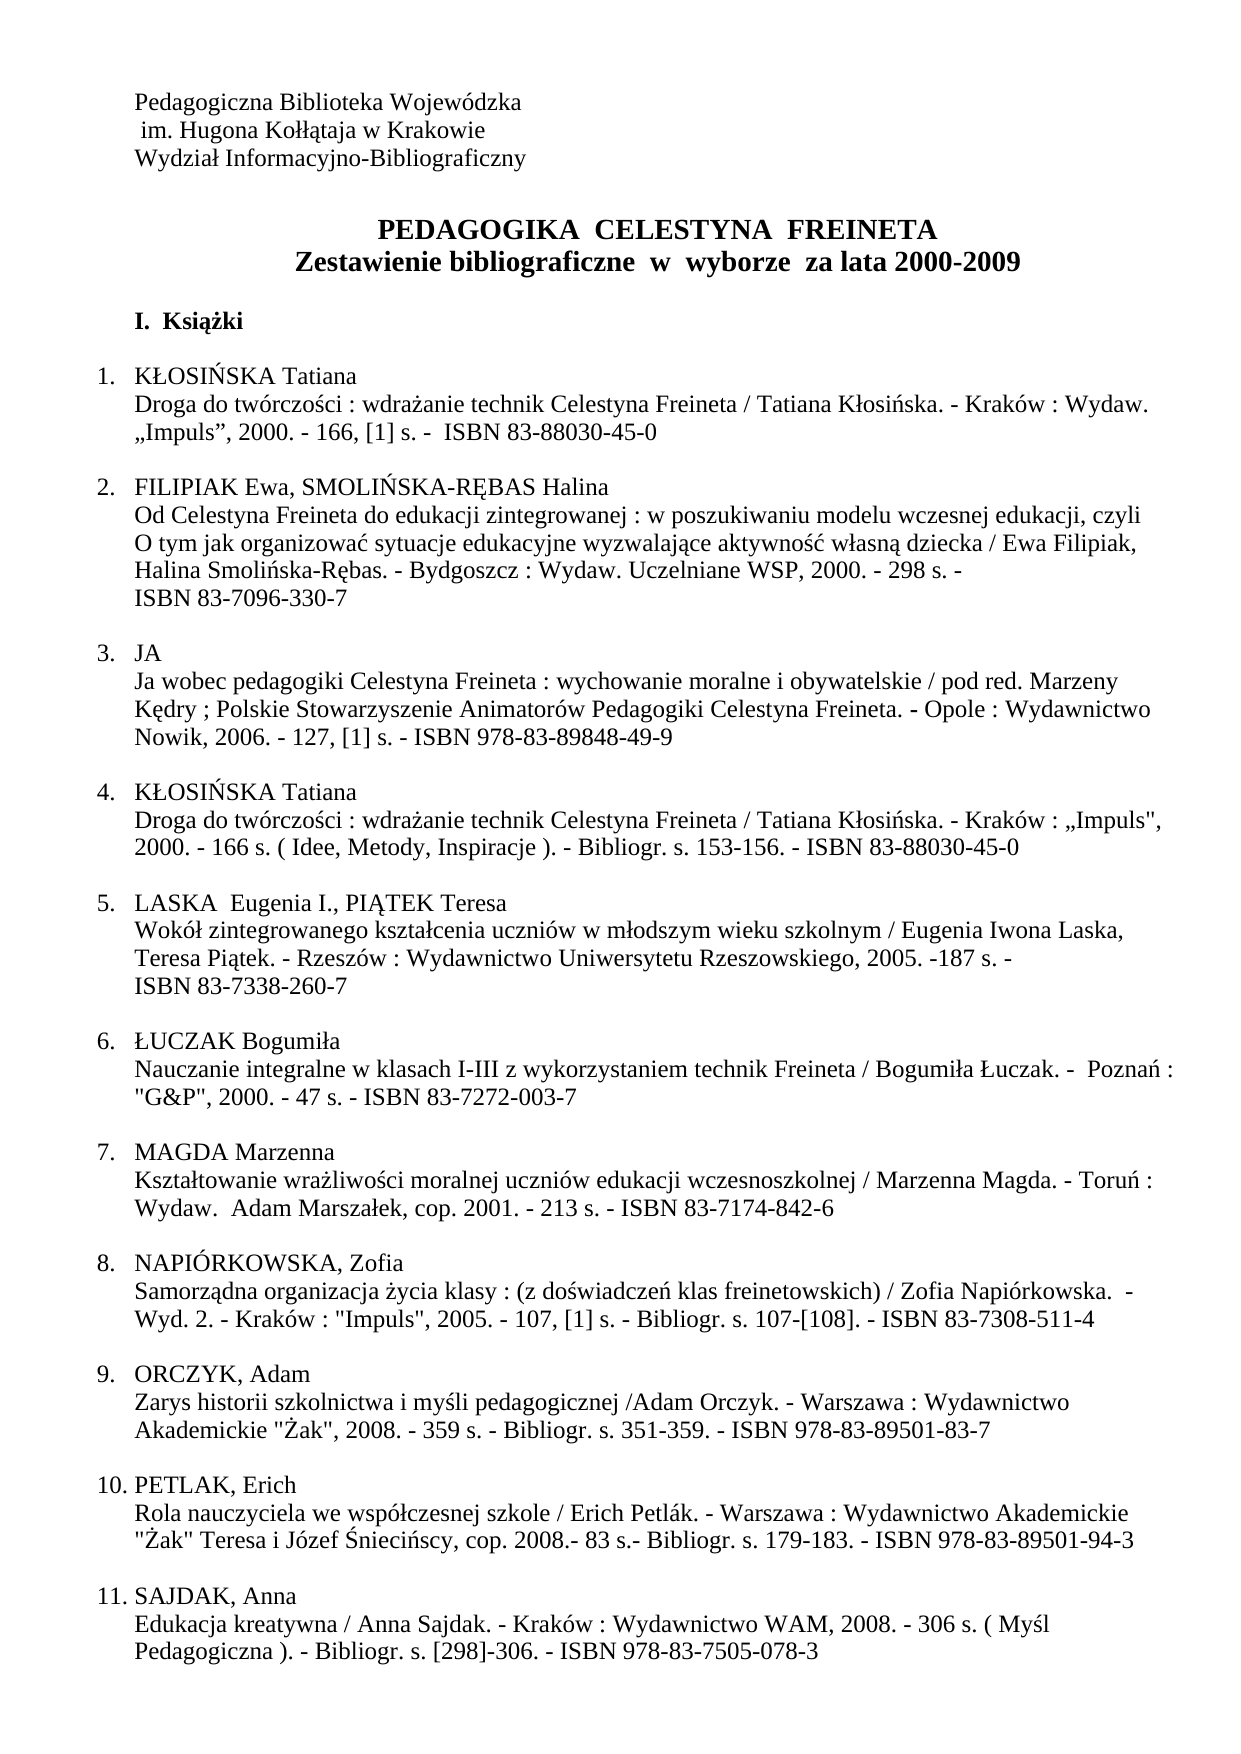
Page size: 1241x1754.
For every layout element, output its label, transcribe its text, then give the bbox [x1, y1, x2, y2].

subtitle Zestawienie bibliograficzne w wyborze za lata 2000-2009 [134, 245, 1181, 278]
text Edukacja kreatywna / Anna Sajdak. - Kraków : Wydawnictwo WAM, 2008. - 306 s. ( Myśl Pedagogiczna ). - Bibliogr. s. [298]-306. - ISBN 978-83-7505-078-3 [134, 1610, 1181, 1665]
text Wydział Informacyjno-Bibliograficzny [134, 144, 1181, 172]
text Rola nauczyciela we współczesnej szkole / Erich Petlák. - Warszawa : Wydawnictwo Akademickie "Żak" Teresa i Józef Śniecińscy, cop. 2008.- 83 s.- Bibliogr. s. 179-183. - ISBN 978-83-89501-94-3 [134, 1499, 1181, 1554]
text Droga do twórczości : wdrażanie technik Celestyna Freineta / Tatiana Kłosińska. - Kraków : Wydaw. „Impuls”, 2000. - 166, [1] s. - ISBN 83-88030-45-0 [134, 390, 1181, 446]
list LASKA Eugenia I., PIĄTEK Teresa [97, 889, 1181, 917]
list MAGDA Marzenna [97, 1138, 1181, 1166]
text I. Książki [134, 307, 1181, 335]
list FILIPIAK Ewa, SMOLIŃSKA-RĘBAS Halina [97, 473, 1181, 501]
list SAJDAK, Anna [97, 1582, 1181, 1610]
list NAPIÓRKOWSKA, Zofia [97, 1249, 1181, 1277]
list ŁUCZAK Bogumiła [97, 1027, 1181, 1055]
text Kształtowanie wrażliwości moralnej uczniów edukacji wczesnoszkolnej / Marzenna Magda. - Toruń : Wydaw. Adam Marszałek, cop. 2001. - 213 s. - ISBN 83-7174-842-6 [134, 1166, 1181, 1222]
text Droga do twórczości : wdrażanie technik Celestyna Freineta / Tatiana Kłosińska. - Kraków : „Impuls", 2000. - 166 s. ( Idee, Metody, Inspiracje ). - Bibliogr. s. 153-156. - ISBN 83-88030-45-0 [134, 806, 1181, 861]
list KŁOSIŃSKA Tatiana [97, 778, 1181, 806]
text Zarys historii szkolnictwa i myśli pedagogicznej /Adam Orczyk. - Warszawa : Wydawnictwo Akademickie "Żak", 2008. - 359 s. - Bibliogr. s. 351-359. - ISBN 978-83-89501-83-7 [134, 1388, 1181, 1443]
text Nauczanie integralne w klasach I-III z wykorzystaniem technik Freineta / Bogumiła Łuczak. - Poznań : "G&P", 2000. - 47 s. - ISBN 83-7272-003-7 [134, 1055, 1181, 1111]
text Ja wobec pedagogiki Celestyna Freineta : wychowanie moralne i obywatelskie / pod red. Marzeny Kędry ; Polskie Stowarzyszenie Animatorów Pedagogiki Celestyna Freineta. - Opole : Wydawnictwo Nowik, 2006. - 127, [1] s. - ISBN 978-83-89848-49-9 [134, 667, 1181, 750]
text Samorządna organizacja życia klasy : (z doświadczeń klas freinetowskich) / Zofia Napiórkowska. - Wyd. 2. - Kraków : "Impuls", 2005. - 107, [1] s. - Bibliogr. s. 107-[108]. - ISBN 83-7308-511-4 [134, 1277, 1181, 1333]
list ORCZYK, Adam [97, 1360, 1181, 1388]
list PETLAK, Erich [97, 1471, 1181, 1499]
text Od Celestyna Freineta do edukacji zintegrowanej : w poszukiwaniu modelu wczesnej edukacji, czyli O tym jak organizować sytuacje edukacyjne wyzwalające aktywność własną dziecka / Ewa Filipiak, Halina Smolińska-Rębas. - Bydgoszcz : Wydaw. Uczelniane WSP, 2000. - 298 s. - ISBN 83-7096-330-7 [134, 501, 1181, 612]
text Wokół zintegrowanego kształcenia uczniów w młodszym wieku szkolnym / Eugenia Iwona Laska, Teresa Piątek. - Rzeszów : Wydawnictwo Uniwersytetu Rzeszowskiego, 2005. -187 s. - ISBN 83-7338-260-7 [134, 917, 1181, 1000]
subtitle PEDAGOGIKA CELESTYNA FREINETA [134, 213, 1181, 245]
list KŁOSIŃSKA Tatiana [97, 362, 1181, 390]
subtitle im. Hugona Kołłątaja w Krakowie [134, 116, 1181, 144]
text Pedagogiczna Biblioteka Wojewódzka [134, 88, 1181, 116]
list JA [97, 639, 1181, 667]
